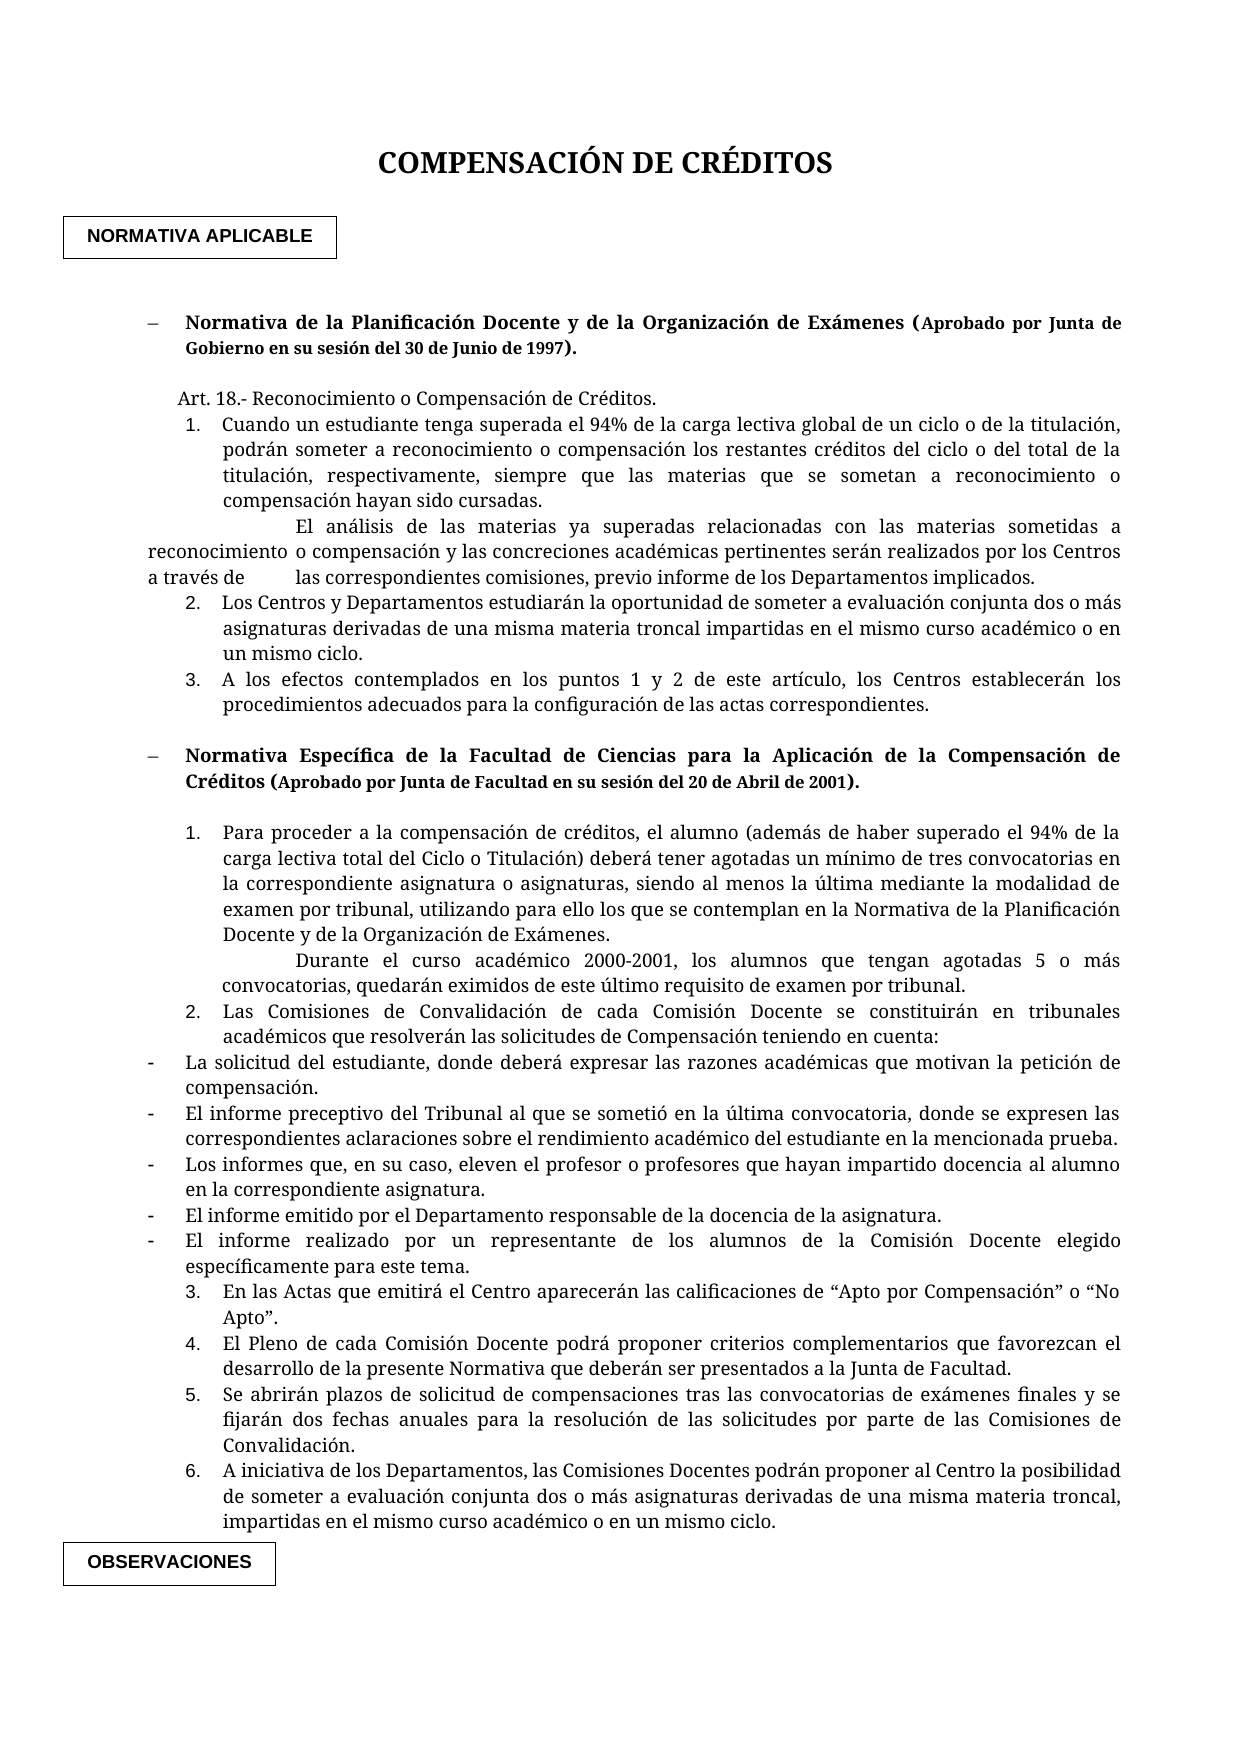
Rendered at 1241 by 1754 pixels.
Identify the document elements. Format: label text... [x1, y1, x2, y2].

text Art. 18.- Reconocimiento o Compensación de Créditos. [177, 386, 1122, 411]
subtitle NORMATIVA APLICABLE [79, 225, 321, 246]
list El Pleno de cada Comisión Docente podrá proponer criterios complementarios que favorezcan el desarrollo de la presente Normativa que deberán ser presentados a la Junta de Facultad. [185, 1330, 1122, 1381]
text El análisis de las materias ya superadas relacionadas con las materias sometidas a reconocimiento o compensación y las concreciones académicas pertinentes serán realizados por los Centros a través de las correspondientes comisiones, previo informe de los Departamentos implicados. [148, 513, 1122, 590]
list Se abrirán plazos de solicitud de compensaciones tras las convocatorias de exámenes finales y se fijarán dos fechas anuales para la resolución de las solicitudes por parte de las Comisiones de Convalidación. [185, 1381, 1122, 1457]
list Las Comisiones de Convalidación de cada Comisión Docente se constituirán en tribunales académicos que resolverán las solicitudes de Compensación teniendo en cuenta: [185, 998, 1122, 1049]
list En las Actas que emitirá el Centro aparecerán las calificaciones de “Apto por Compensación” o “No Apto”. [185, 1279, 1122, 1330]
list A los efectos contemplados en los puntos 1 y 2 de este artículo, los Centros establecerán los procedimientos adecuados para la configuración de las actas correspondientes. [185, 666, 1122, 717]
text Durante el curso académico 2000-2001, los alumnos que tengan agotadas 5 o más convocatorias, quedarán eximidos de este último requisito de examen por tribunal. [222, 947, 1122, 998]
list La solicitud del estudiante, donde deberá expresar las razones académicas que motivan la petición de compensación. [148, 1049, 1122, 1100]
list Normativa de la Planificación Docente y de la Organización de Exámenes (Aprobado por Junta de Gobierno en su sesión del 30 de Junio de 1997). [148, 309, 1122, 360]
list El informe emitido por el Departamento responsable de la docencia de la asignatura. [148, 1202, 1122, 1228]
subtitle OBSERVACIONES [79, 1551, 259, 1573]
list Para proceder a la compensación de créditos, el alumno (además de haber superado el 94% de la carga lectiva total del Ciclo o Titulación) deberá tener agotadas un mínimo de tres convocatorias en la correspondiente asignatura o asignaturas, siendo al menos la última mediante la modalidad de examen por tribunal, utilizando para ello los que se contemplan en la Normativa de la Planificación Docente y de la Organización de Exámenes. [185, 819, 1122, 947]
list Los informes que, en su caso, eleven el profesor o profesores que hayan impartido docencia al alumno en la correspondiente asignatura. [148, 1151, 1122, 1202]
list Los Centros y Departamentos estudiarán la oportunidad de someter a evaluación conjunta dos o más asignaturas derivadas de una misma materia troncal impartidas en el mismo curso académico o en un mismo ciclo. [185, 590, 1122, 666]
list El informe realizado por un representante de los alumnos de la Comisión Docente elegido específicamente para este tema. [148, 1228, 1122, 1279]
list Normativa Específica de la Facultad de Ciencias para la Aplicación de la Compensación de Créditos (Aprobado por Junta de Facultad en su sesión del 20 de Abril de 2001). [148, 743, 1122, 794]
list A iniciativa de los Departamentos, las Comisiones Docentes podrán proponer al Centro la posibilidad de someter a evaluación conjunta dos o más asignaturas derivadas de una misma materia troncal, impartidas en el mismo curso académico o en un mismo ciclo. [185, 1457, 1122, 1534]
text COMPENSACIÓN DE CRÉDITOS [89, 142, 1122, 182]
list El informe preceptivo del Tribunal al que se sometió en la última convocatoria, donde se expresen las correspondientes aclaraciones sobre el rendimiento académico del estudiante en la mencionada prueba. [148, 1100, 1122, 1151]
list Cuando un estudiante tenga superada el 94% de la carga lectiva global de un ciclo o de la titulación, podrán someter a reconocimiento o compensación los restantes créditos del ciclo o del total de la titulación, respectivamente, siempre que las materias que se sometan a reconocimiento o compensación hayan sido cursadas. [185, 411, 1122, 513]
